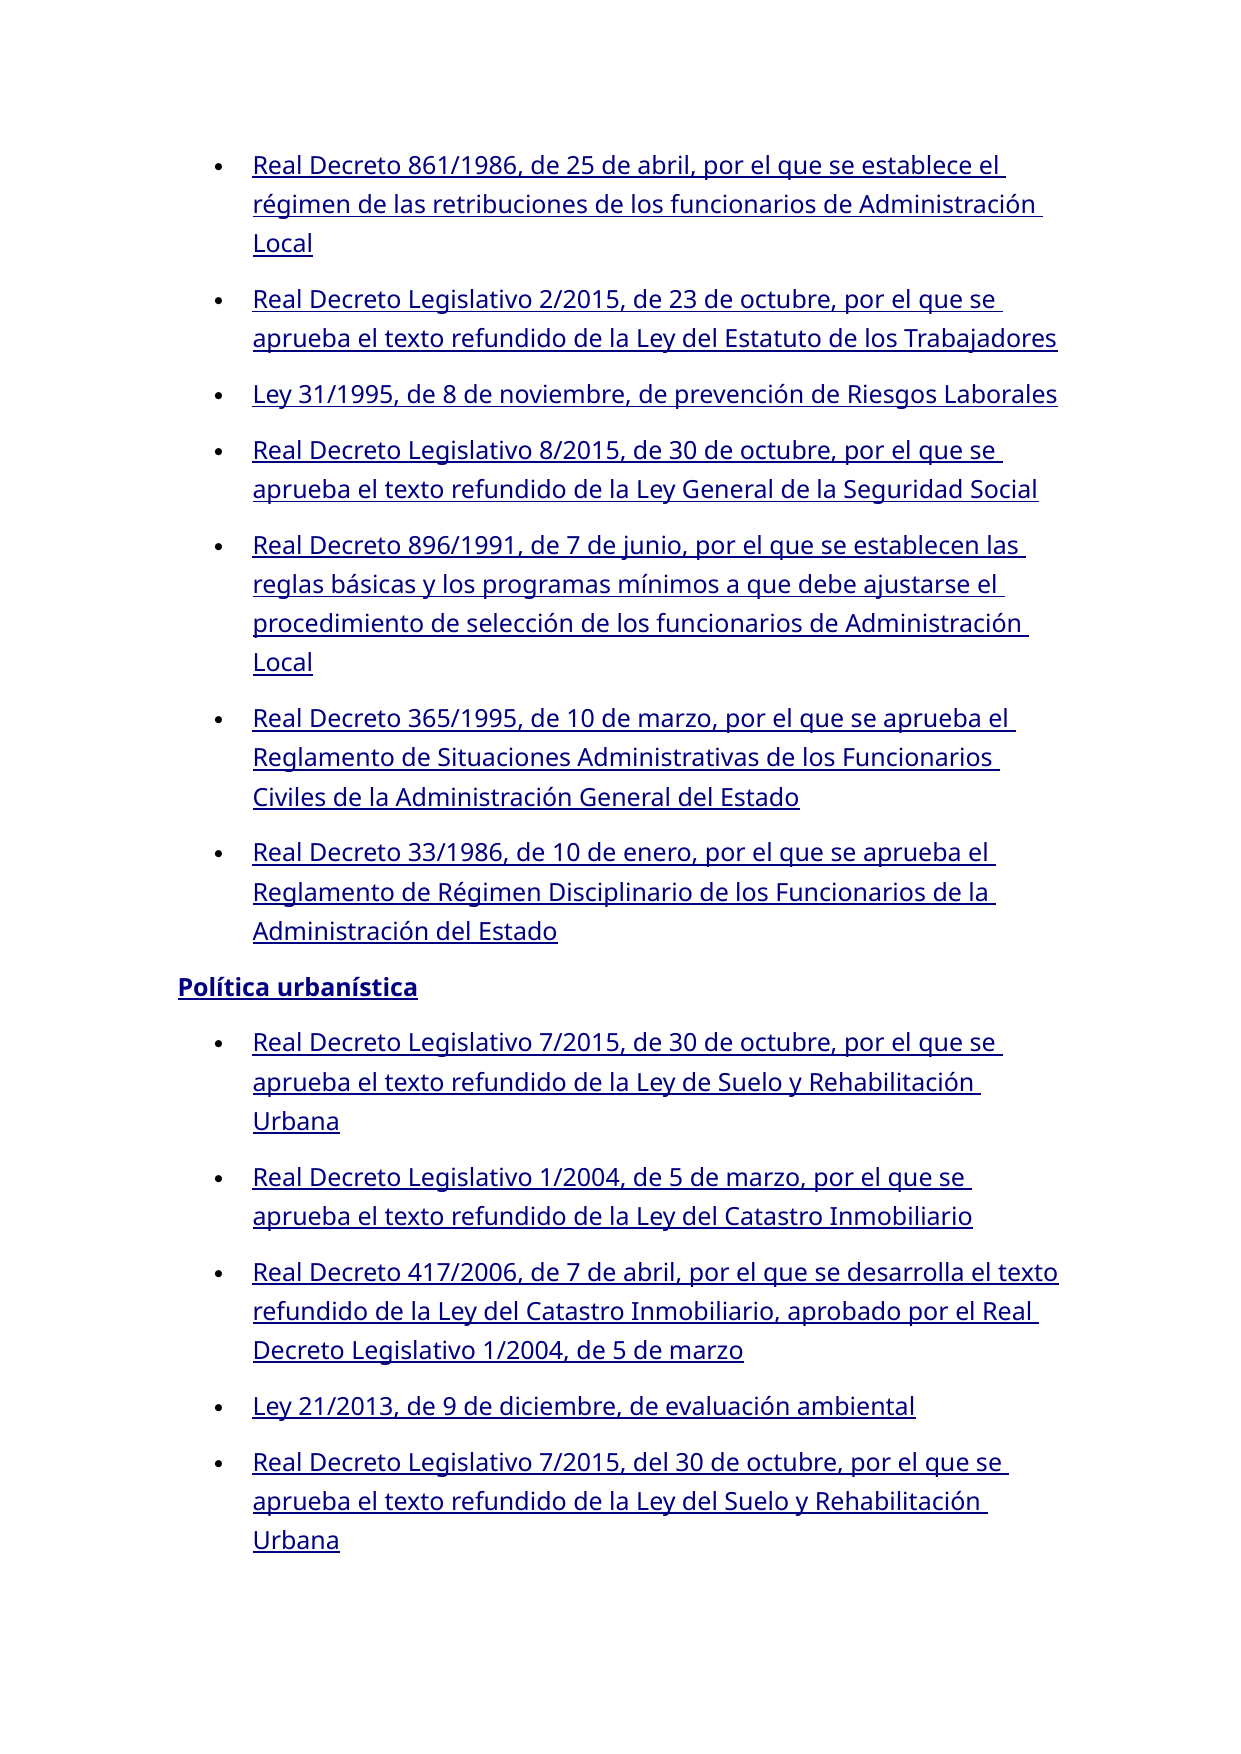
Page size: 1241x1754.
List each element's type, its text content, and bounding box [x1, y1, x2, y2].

list Real Decreto 365/1995, de 10 de marzo, por el que se aprueba el Reglamento de Situaciones Administrativas de los Funcionarios Civiles de la Administración General del Estado [215, 701, 1063, 813]
list Real Decreto Legislativo 7/2015, del 30 de octubre, por el que se aprueba el texto refundido de la Ley del Suelo y Rehabilitación Urbana [215, 1444, 1063, 1557]
list Ley 31/1995, de 8 de noviembre, de prevención de Riesgos Laborales [215, 377, 1063, 411]
list Real Decreto Legislativo 1/2004, de 5 de marzo, por el que se aprueba el texto refundido de la Ley del Catastro Inmobiliario [215, 1159, 1063, 1232]
list Real Decreto Legislativo 2/2015, de 23 de octubre, por el que se aprueba el texto refundido de la Ley del Estatuto de los Trabajadores [215, 282, 1063, 355]
list Ley 21/2013, de 9 de diciembre, de evaluación ambiental [215, 1388, 1063, 1422]
list Real Decreto Legislativo 8/2015, de 30 de octubre, por el que se aprueba el texto refundido de la Ley General de la Seguridad Social [215, 433, 1063, 506]
text Política urbanística [177, 969, 1063, 1003]
list Real Decreto 861/1986, de 25 de abril, por el que se establece el régimen de las retribuciones de los funcionarios de Administración Local [215, 148, 1063, 260]
list Real Decreto Legislativo 7/2015, de 30 de octubre, por el que se aprueba el texto refundido de la Ley de Suelo y Rehabilitación Urbana [215, 1025, 1063, 1137]
list Real Decreto 417/2006, de 7 de abril, por el que se desarrolla el texto refundido de la Ley del Catastro Inmobiliario, aprobado por el Real Decreto Legislativo 1/2004, de 5 de marzo [215, 1254, 1063, 1367]
list Real Decreto 33/1986, de 10 de enero, por el que se aprueba el Reglamento de Régimen Disciplinario de los Funcionarios de la Administración del Estado [215, 835, 1063, 947]
list Real Decreto 896/1991, de 7 de junio, por el que se establecen las reglas básicas y los programas mínimos a que debe ajustarse el procedimiento de selección de los funcionarios de Administración Local [215, 528, 1063, 679]
